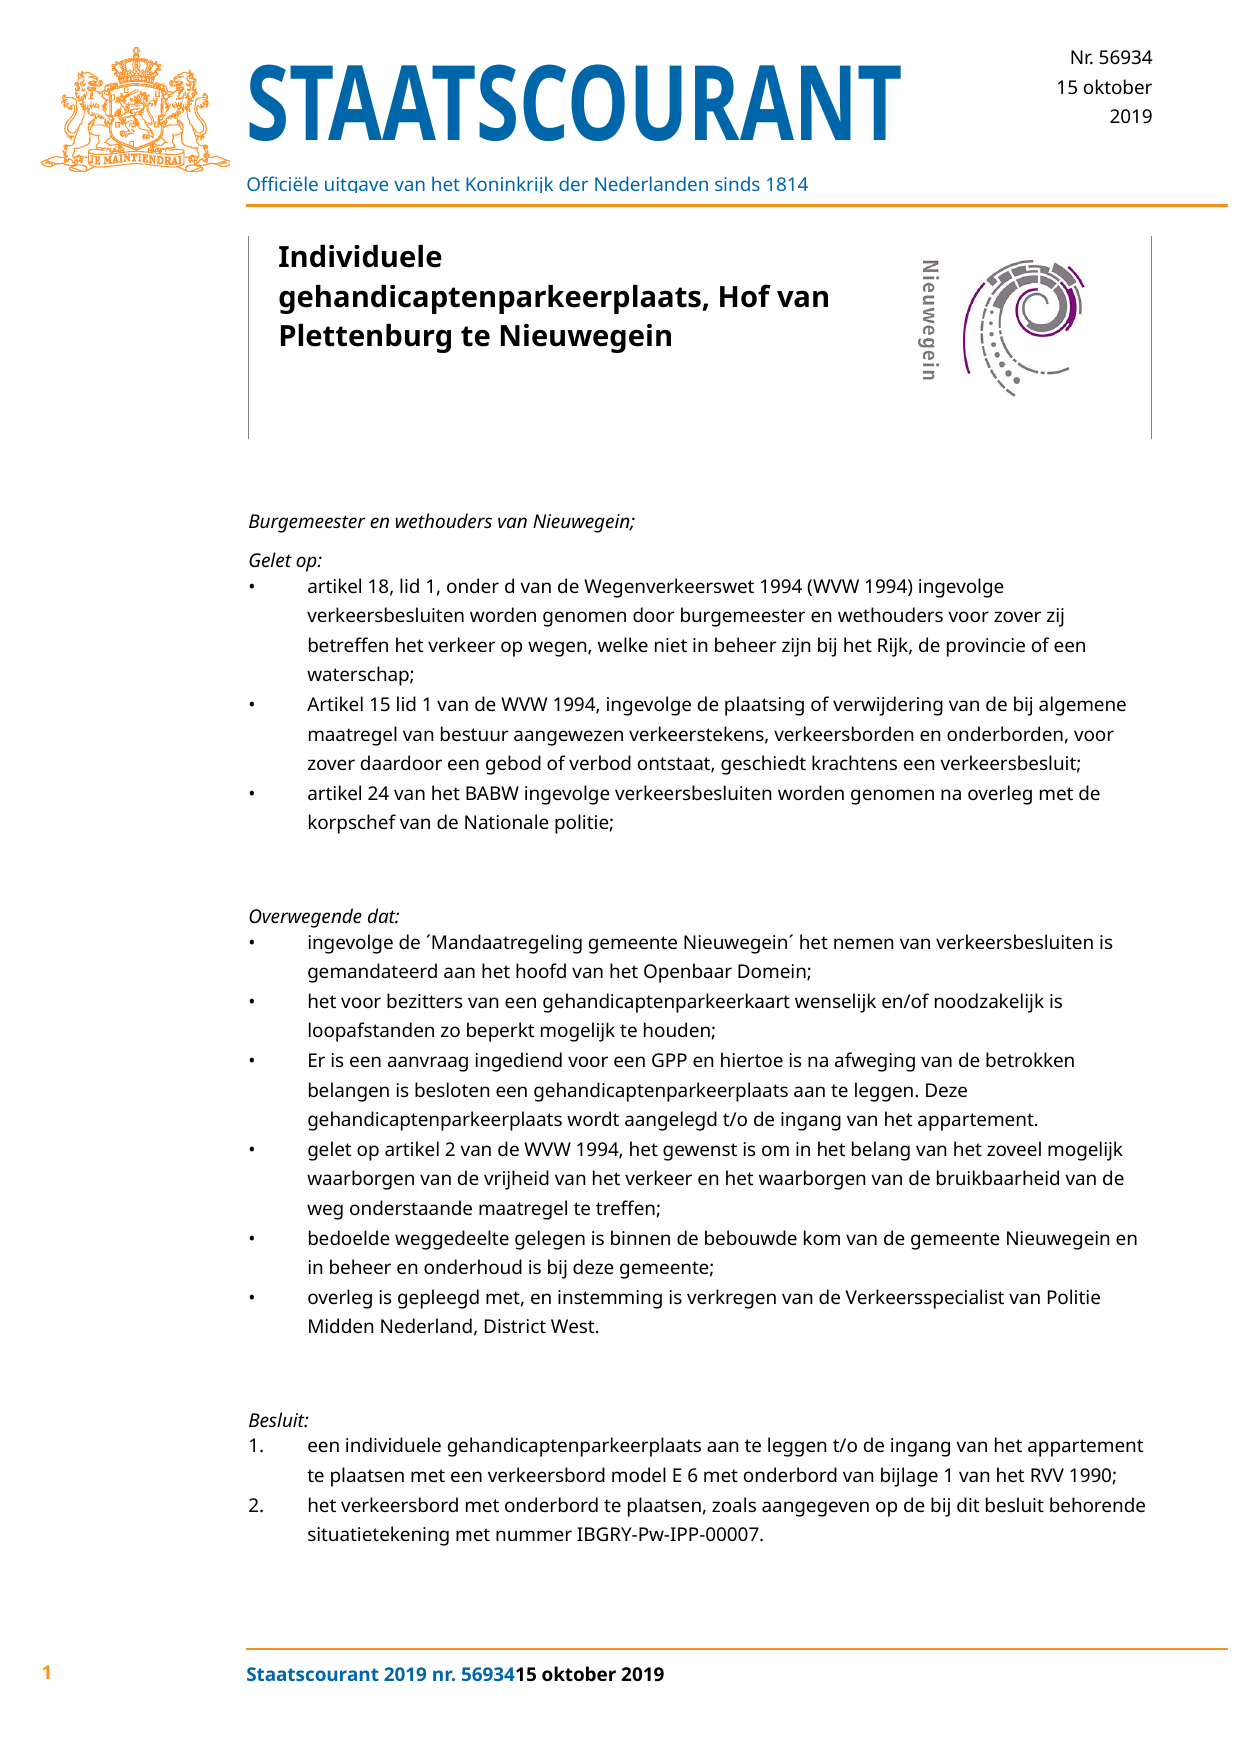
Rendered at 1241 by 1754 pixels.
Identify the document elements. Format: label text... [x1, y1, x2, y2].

list Er is een aanvraag ingediend voor een GPP en hiertoe is na afweging van de betrokken belangen is besloten een gehandicaptenparkeerplaats aan te leggen. Deze gehandicaptenparkeerplaats wordt aangelegd t/o de ingang van het appartement. [248, 1047, 1152, 1132]
list bedoelde weggedeelte gelegen is binnen de bebouwde kom van de gemeente Nieuwegein en in beheer en onderhoud is bij deze gemeente; [248, 1225, 1152, 1280]
list een individuele gehandicaptenparkeerplaats aan te leggen t/o de ingang van het appartement te plaatsen met een verkeersbord model E 6 met onderbord van bijlage 1 van het RVV 1990; [248, 1433, 1152, 1488]
text Burgemeester en wethouders van Nieuwegein; [248, 508, 1152, 534]
picture [912, 236, 1090, 414]
list artikel 24 van het BABW ingevolge verkeersbesluiten worden genomen na overleg met de korpschef van de Nationale politie; [248, 780, 1152, 835]
list Artikel 15 lid 1 van de WVW 1994, ingevolge de plaatsing of verwijdering van de bij algemene maatregel van bestuur aangewezen verkeerstekens, verkeersborden en onderborden, voor zover daardoor een gebod of verbod ontstaat, geschiedt krachtens een verkeersbesluit; [248, 691, 1152, 776]
table_header [1090, 236, 1151, 413]
table_header Individuele gehandicaptenparkeerplaats, Hof van Plettenburg te Nieuwegein [249, 236, 850, 439]
picture [41, 47, 231, 172]
text Overwegende dat: [248, 903, 1152, 929]
table_header [850, 236, 912, 413]
text Besluit: [248, 1407, 1152, 1433]
list overleg is gepleegd met, en instemming is verkregen van de Verkeersspecialist van Politie Midden Nederland, District West. [248, 1284, 1152, 1339]
table_header [850, 414, 1151, 439]
list gelet op artikel 2 van de WVW 1994, het gewenst is om in het belang van het zoveel mogelijk waarborgen van de vrijheid van het verkeer en het waarborgen van de bruikbaarheid van de weg onderstaande maatregel te treffen; [248, 1136, 1152, 1221]
text Gelet op: [248, 547, 1152, 573]
list het voor bezitters van een gehandicaptenparkeerkaart wenselijk en/of noodzakelijk is loopafstanden zo beperkt mogelijk te houden; [248, 988, 1152, 1043]
list artikel 18, lid 1, onder d van de Wegenverkeerswet 1994 (WVW 1994) ingevolge verkeersbesluiten worden genomen door burgemeester en wethouders voor zover zij betreffen het verkeer op wegen, welke niet in beheer zijn bij het Rijk, de provincie of een waterschap; [248, 573, 1152, 687]
list ingevolge de ´Mandaatregeling gemeente Nieuwegein´ het nemen van verkeersbesluiten is gemandateerd aan het hoofd van het Openbaar Domein; [248, 929, 1152, 984]
list het verkeersbord met onderbord te plaatsen, zoals aangegeven op de bij dit besluit behorende situatietekening met nummer IBGRY-Pw-IPP-00007. [248, 1492, 1152, 1547]
